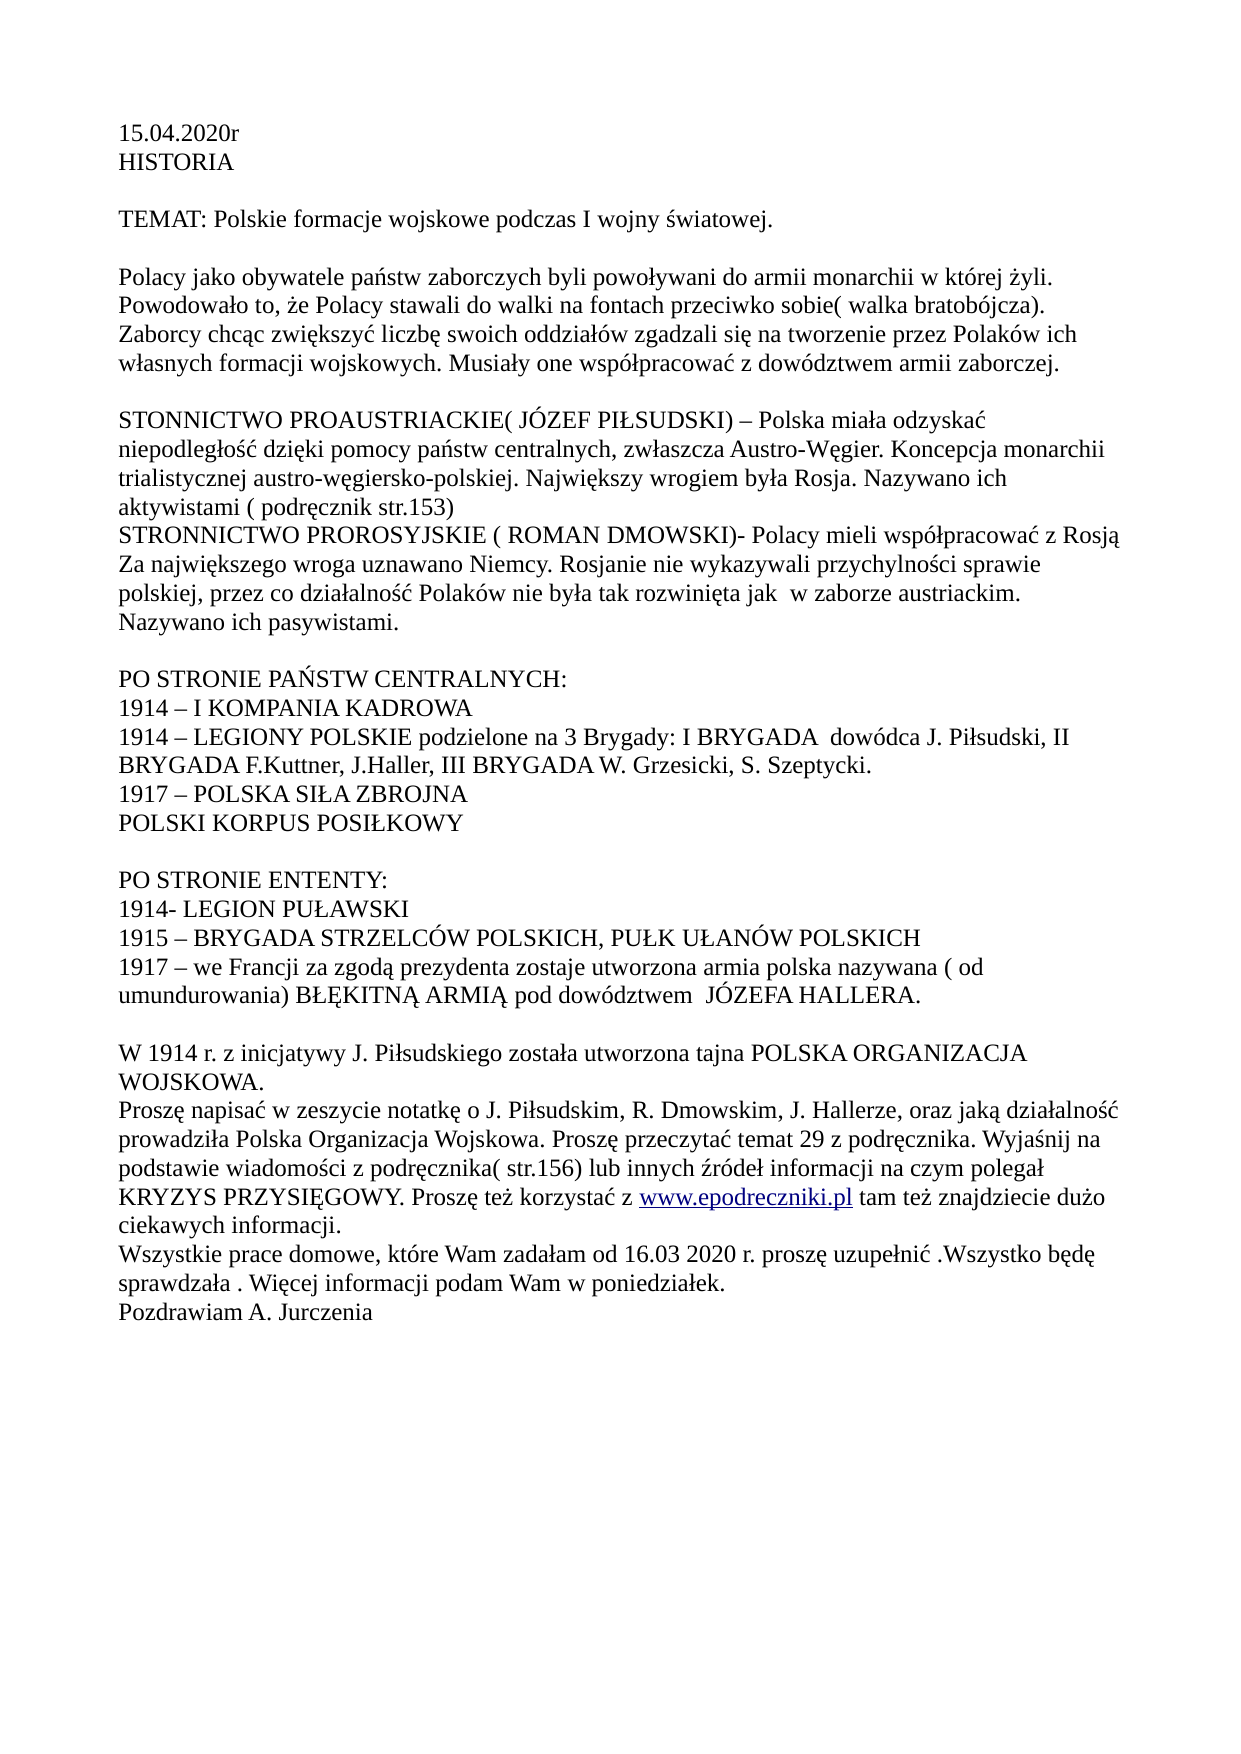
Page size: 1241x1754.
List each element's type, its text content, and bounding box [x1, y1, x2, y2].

text Pozdrawiam A. Jurczenia [118, 1297, 1122, 1326]
text STRONNICTWO PROROSYJSKIE ( ROMAN DMOWSKI)- Polacy mieli współpracować z Rosją Za największego wroga uznawano Niemcy. Rosjanie nie wykazywali przychylności sprawie polskiej, przez co działalność Polaków nie była tak rozwinięta jak w zaborze austriackim. Nazywano ich pasywistami. [118, 521, 1122, 636]
text PO STRONIE ENTENTY: [118, 866, 1122, 894]
text POLSKI KORPUS POSIŁKOWY [118, 808, 1122, 837]
text 1914- LEGION PUŁAWSKI [118, 894, 1122, 923]
text Polacy jako obywatele państw zaborczych byli powoływani do armii monarchii w której żyli. Powodowało to, że Polacy stawali do walki na fontach przeciwko sobie( walka bratobójcza). [118, 262, 1122, 319]
text STONNICTWO PROAUSTRIACKIE( JÓZEF PIŁSUDSKI) – Polska miała odzyskać niepodległość dzięki pomocy państw centralnych, zwłaszcza Austro-Węgier. Koncepcja monarchii trialistycznej austro-węgiersko-polskiej. Największy wrogiem była Rosja. Nazywano ich aktywistami ( podręcznik str.153) [118, 406, 1122, 521]
text Proszę napisać w zeszycie notatkę o J. Piłsudskim, R. Dmowskim, J. Hallerze, oraz jaką działalność prowadziła Polska Organizacja Wojskowa. Proszę przeczytać temat 29 z podręcznika. Wyjaśnij na podstawie wiadomości z podręcznika( str.156) lub innych źródeł informacji na czym polegał KRYZYS PRZYSIĘGOWY. Proszę też korzystać z www.epodreczniki.pl tam też znajdziecie dużo ciekawych informacji. [118, 1096, 1122, 1239]
text 1914 – I KOMPANIA KADROWA [118, 693, 1122, 722]
text W 1914 r. z inicjatywy J. Piłsudskiego została utworzona tajna POLSKA ORGANIZACJA WOJSKOWA. [118, 1038, 1122, 1096]
text TEMAT: Polskie formacje wojskowe podczas I wojny światowej. [118, 204, 1122, 233]
text 1915 – BRYGADA STRZELCÓW POLSKICH, PUŁK UŁANÓW POLSKICH [118, 923, 1122, 952]
text PO STRONIE PAŃSTW CENTRALNYCH: [118, 664, 1122, 693]
text 1917 – we Francji za zgodą prezydenta zostaje utworzona armia polska nazywana ( od umundurowania) BŁĘKITNĄ ARMIĄ pod dowództwem JÓZEFA HALLERA. [118, 952, 1122, 1009]
text Zaborcy chcąc zwiększyć liczbę swoich oddziałów zgadzali się na tworzenie przez Polaków ich własnych formacji wojskowych. Musiały one współpracować z dowództwem armii zaborczej. [118, 319, 1122, 377]
text 1914 – LEGIONY POLSKIE podzielone na 3 Brygady: I BRYGADA dowódca J. Piłsudski, II BRYGADA F.Kuttner, J.Haller, III BRYGADA W. Grzesicki, S. Szeptycki. [118, 722, 1122, 779]
text 15.04.2020r [118, 118, 1122, 147]
text Wszystkie prace domowe, które Wam zadałam od 16.03 2020 r. proszę uzupełnić .Wszystko będę sprawdzała . Więcej informacji podam Wam w poniedziałek. [118, 1239, 1122, 1297]
text HISTORIA [118, 147, 1122, 176]
text 1917 – POLSKA SIŁA ZBROJNA [118, 779, 1122, 808]
